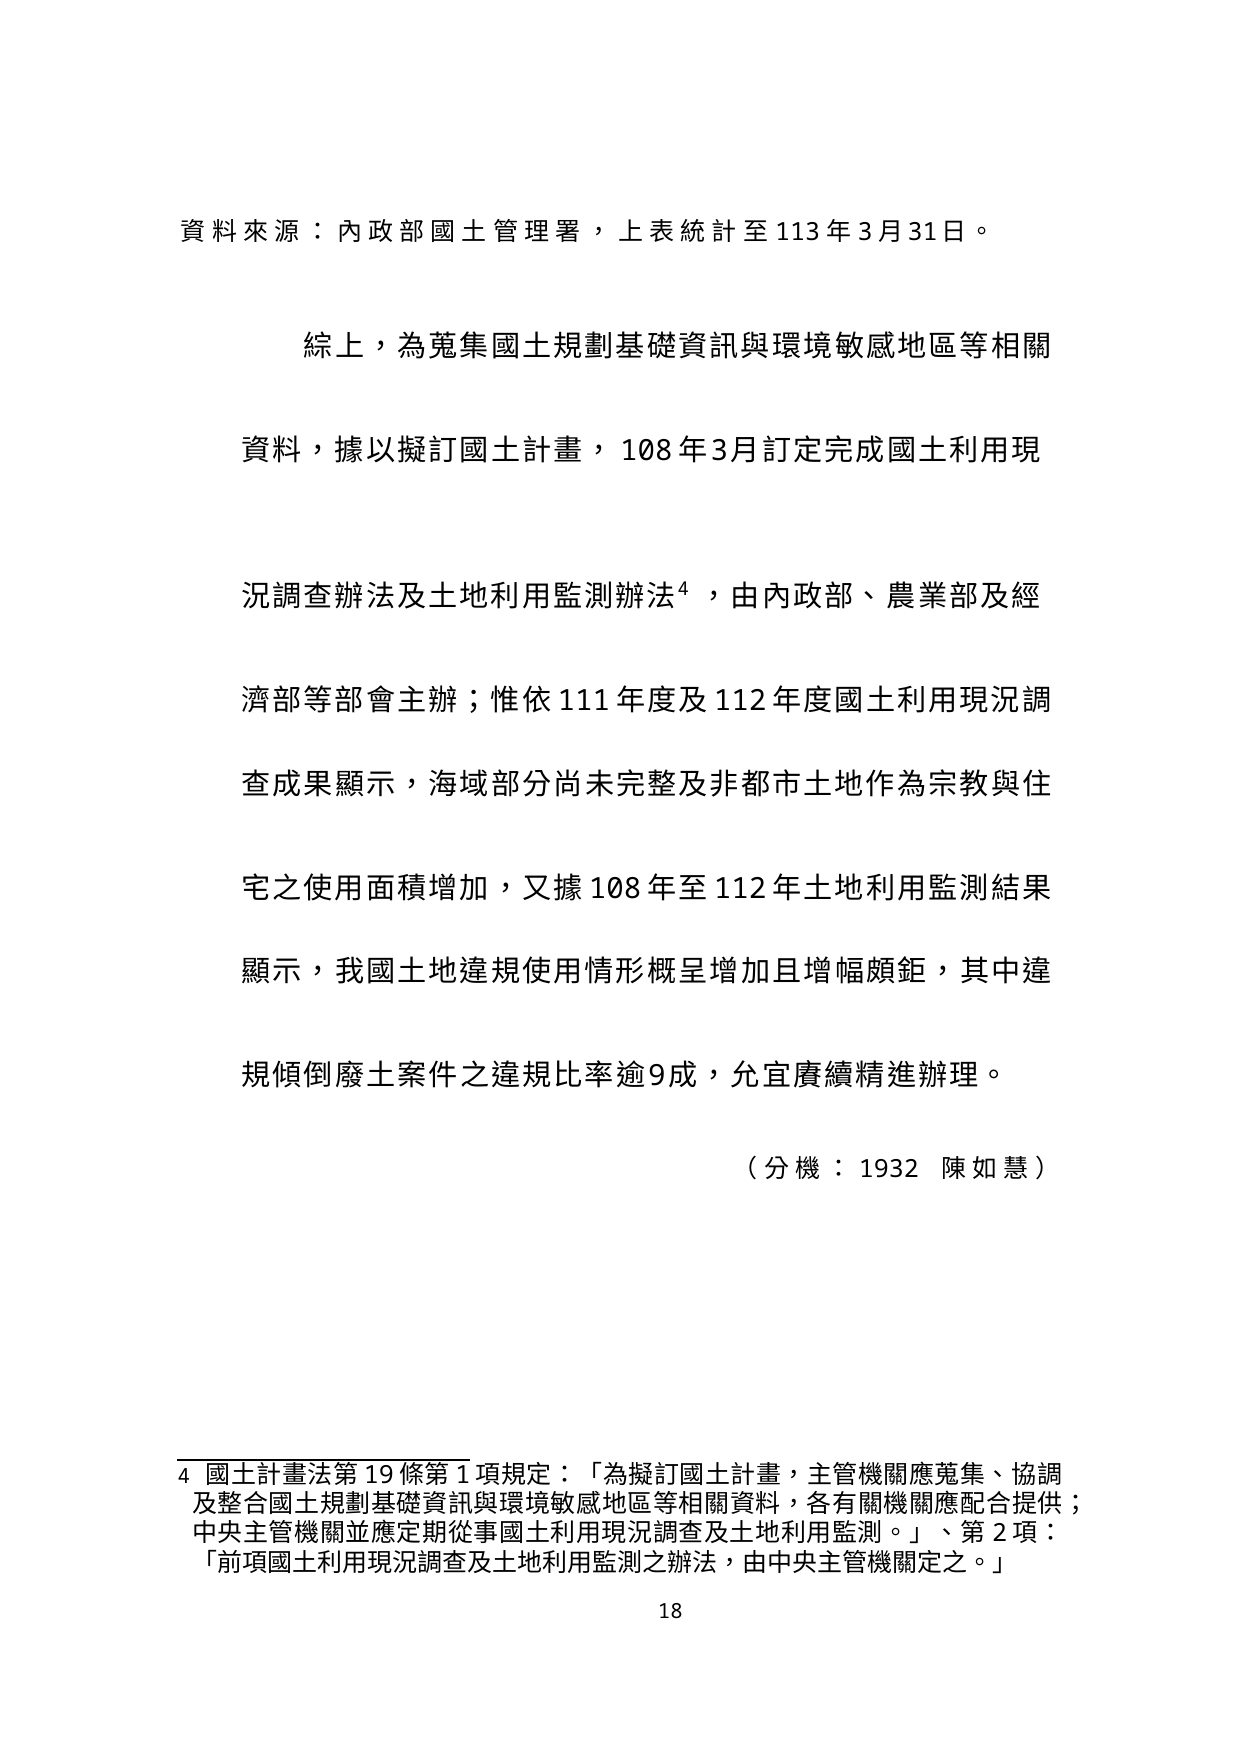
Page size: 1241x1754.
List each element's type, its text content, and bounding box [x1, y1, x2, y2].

text 資料來源：內政部國土管理署，上表統計至113年3月31日。 [133, 177, 1122, 240]
text （分機：1932 陳如慧） [177, 1115, 1063, 1177]
text 綜上，為蒐集國土規劃基礎資訊與環境敏感地區等相關資料，據以擬訂國土計畫，108年3月訂定完成國土利用現況調查辦法及土地利用監測辦法，由內政部、農業部及經濟部等部會主辦；惟依111年度及112年度國土利用現況調查成果顯示，海域部分尚未完整及非都市土地作為宗教與住宅之使用面積增加，又據108年至112年土地利用監測結果顯示，我國土地違規使用情形概呈增加且增幅頗鉅，其中違規傾倒廢土案件之違規比率逾9成，允宜賡續精進辦理。 [236, 302, 1063, 1115]
text 國土計畫法第19條第1項規定：「為擬訂國土計畫，主管機關應蒐集、協調及整合國土規劃基礎資訊與環境敏感地區等相關資料，各有關機關應配合提供；中央主管機關並應定期從事國土利用現況調查及土地利用監測。」、第2項：「前項國土利用現況調查及土地利用監測之辦法，由中央主管機關定之。」 [177, 1460, 1063, 1577]
